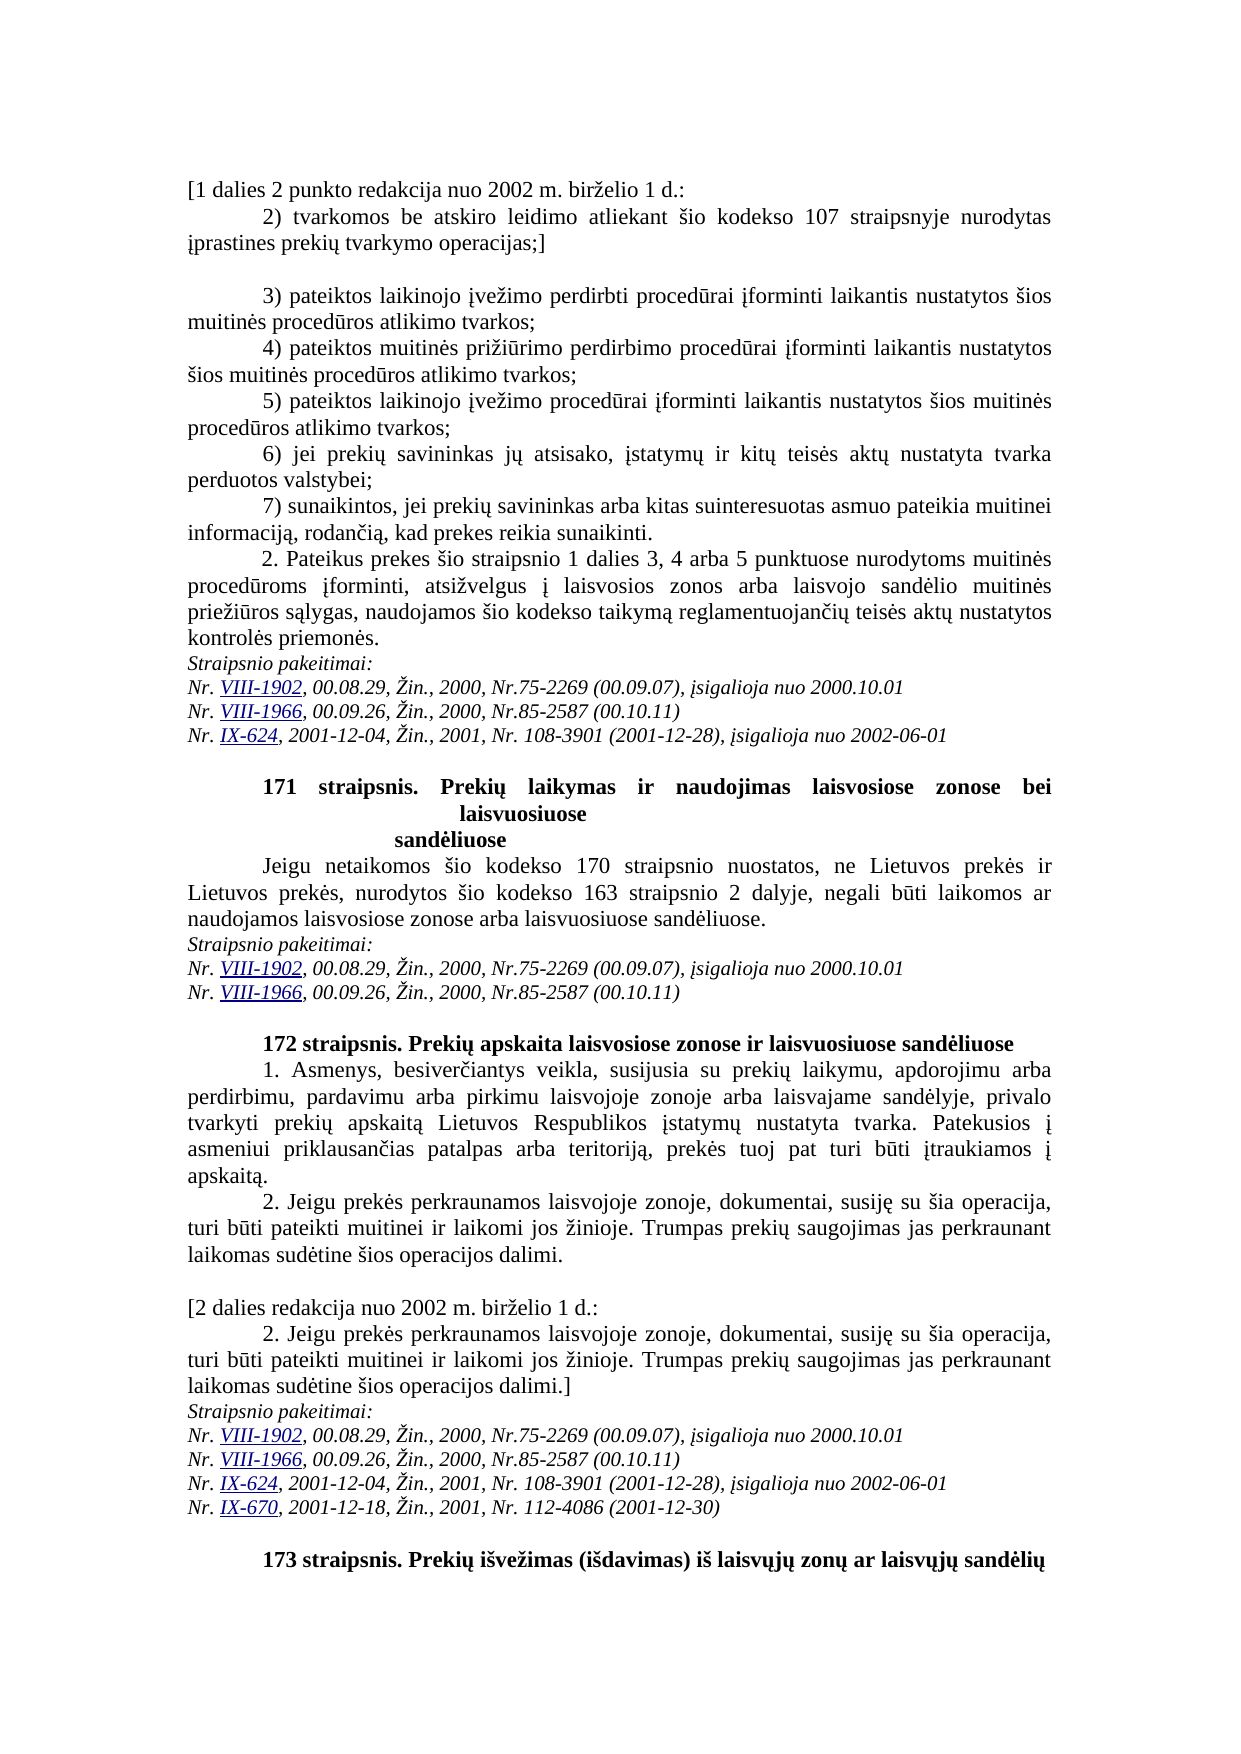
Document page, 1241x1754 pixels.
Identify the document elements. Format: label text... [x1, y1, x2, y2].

text Nr. VIII-1902, 00.08.29, Žin., 2000, Nr.75-2269 (00.09.07), įsigalioja nuo 2000.10.01 [187, 956, 1053, 979]
text Nr. VIII-1902, 00.08.29, Žin., 2000, Nr.75-2269 (00.09.07), įsigalioja nuo 2000.10.01 [187, 1423, 1053, 1447]
text 3) pateiktos laikinojo įvežimo perdirbti procedūrai įforminti laikantis nustatytos šios muitinės procedūros atlikimo tvarkos; [187, 282, 1053, 334]
text Nr. IX-624, 2001-12-04, Žin., 2001, Nr. 108-3901 (2001-12-28), įsigalioja nuo 2002-06-01 [187, 1471, 1053, 1495]
text sandėliuose [394, 826, 1053, 852]
text 2. Jeigu prekės perkraunamos laisvojoje zonoje, dokumentai, susiję su šia operacija, turi būti pateikti muitinei ir laikomi jos žinioje. Trumpas prekių saugojimas jas perkraunant laikomas sudėtine šios operacijos dalimi.] [187, 1320, 1053, 1399]
text 7) sunaikintos, jei prekių savininkas arba kitas suinteresuotas asmuo pateikia muitinei informaciją, rodančią, kad prekes reikia sunaikinti. [187, 493, 1053, 545]
text Nr. IX-670, 2001-12-18, Žin., 2001, Nr. 112-4086 (2001-12-30) [187, 1495, 1053, 1519]
text 172 straipsnis. Prekių apskaita laisvosiose zonose ir laisvuosiuose sandėliuose [262, 1030, 1053, 1056]
text Straipsnio pakeitimai: [187, 931, 1053, 956]
text 4) pateiktos muitinės prižiūrimo perdirbimo procedūrai įforminti laikantis nustatytos šios muitinės procedūros atlikimo tvarkos; [187, 334, 1053, 387]
text Nr. VIII-1966, 00.09.26, Žin., 2000, Nr.85-2587 (00.10.11) [187, 699, 1053, 723]
text Nr. IX-624, 2001-12-04, Žin., 2001, Nr. 108-3901 (2001-12-28), įsigalioja nuo 2002-06-01 [187, 723, 1053, 747]
text Nr. VIII-1902, 00.08.29, Žin., 2000, Nr.75-2269 (00.09.07), įsigalioja nuo 2000.10.01 [187, 675, 1053, 699]
text [2 dalies redakcija nuo 2002 m. birželio 1 d.: [187, 1293, 1053, 1320]
text 173 straipsnis. Prekių išvežimas (išdavimas) iš laisvųjų zonų ar laisvųjų sandėlių [262, 1546, 1053, 1572]
text Nr. VIII-1966, 00.09.26, Žin., 2000, Nr.85-2587 (00.10.11) [187, 1447, 1053, 1471]
text Straipsnio pakeitimai: [187, 1399, 1053, 1423]
text Jeigu netaikomos šio kodekso 170 straipsnio nuostatos, ne Lietuvos prekės ir Lietuvos prekės, nurodytos šio kodekso 163 straipsnio 2 dalyje, negali būti laikomos ar naudojamos laisvosiose zonose arba laisvuosiuose sandėliuose. [187, 852, 1053, 931]
text 6) jei prekių savininkas jų atsisako, įstatymų ir kitų teisės aktų nustatyta tvarka perduotos valstybei; [187, 440, 1053, 493]
text 2) tvarkomos be atskiro leidimo atliekant šio kodekso 107 straipsnyje nurodytas įprastines prekių tvarkymo operacijas;] [187, 203, 1053, 255]
text 2. Pateikus prekes šio straipsnio 1 dalies 3, 4 arba 5 punktuose nurodytoms muitinės procedūroms įforminti, atsižvelgus į laisvosios zonos arba laisvojo sandėlio muitinės priežiūros sąlygas, naudojamos šio kodekso taikymą reglamentuojančių teisės aktų nustatytos kontrolės priemonės. [187, 545, 1053, 651]
text 171 straipsnis. Prekių laikymas ir naudojimas laisvosiose zonose bei laisvuosiuose [262, 773, 1053, 826]
text 5) pateiktos laikinojo įvežimo procedūrai įforminti laikantis nustatytos šios muitinės procedūros atlikimo tvarkos; [187, 387, 1053, 440]
text 2. Jeigu prekės perkraunamos laisvojoje zonoje, dokumentai, susiję su šia operacija, turi būti pateikti muitinei ir laikomi jos žinioje. Trumpas prekių saugojimas jas perkraunant laikomas sudėtine šios operacijos dalimi. [187, 1188, 1053, 1267]
text Straipsnio pakeitimai: [187, 651, 1053, 675]
text [1 dalies 2 punkto redakcija nuo 2002 m. birželio 1 d.: [187, 176, 1053, 203]
text 1. Asmenys, besiverčiantys veikla, susijusia su prekių laikymu, apdorojimu arba perdirbimu, pardavimu arba pirkimu laisvojoje zonoje arba laisvajame sandėlyje, privalo tvarkyti prekių apskaitą Lietuvos Respublikos įstatymų nustatyta tvarka. Patekusios į asmeniui priklausančias patalpas arba teritoriją, prekės tuoj pat turi būti įtraukiamos į apskaitą. [187, 1056, 1053, 1188]
text Nr. VIII-1966, 00.09.26, Žin., 2000, Nr.85-2587 (00.10.11) [187, 979, 1053, 1004]
